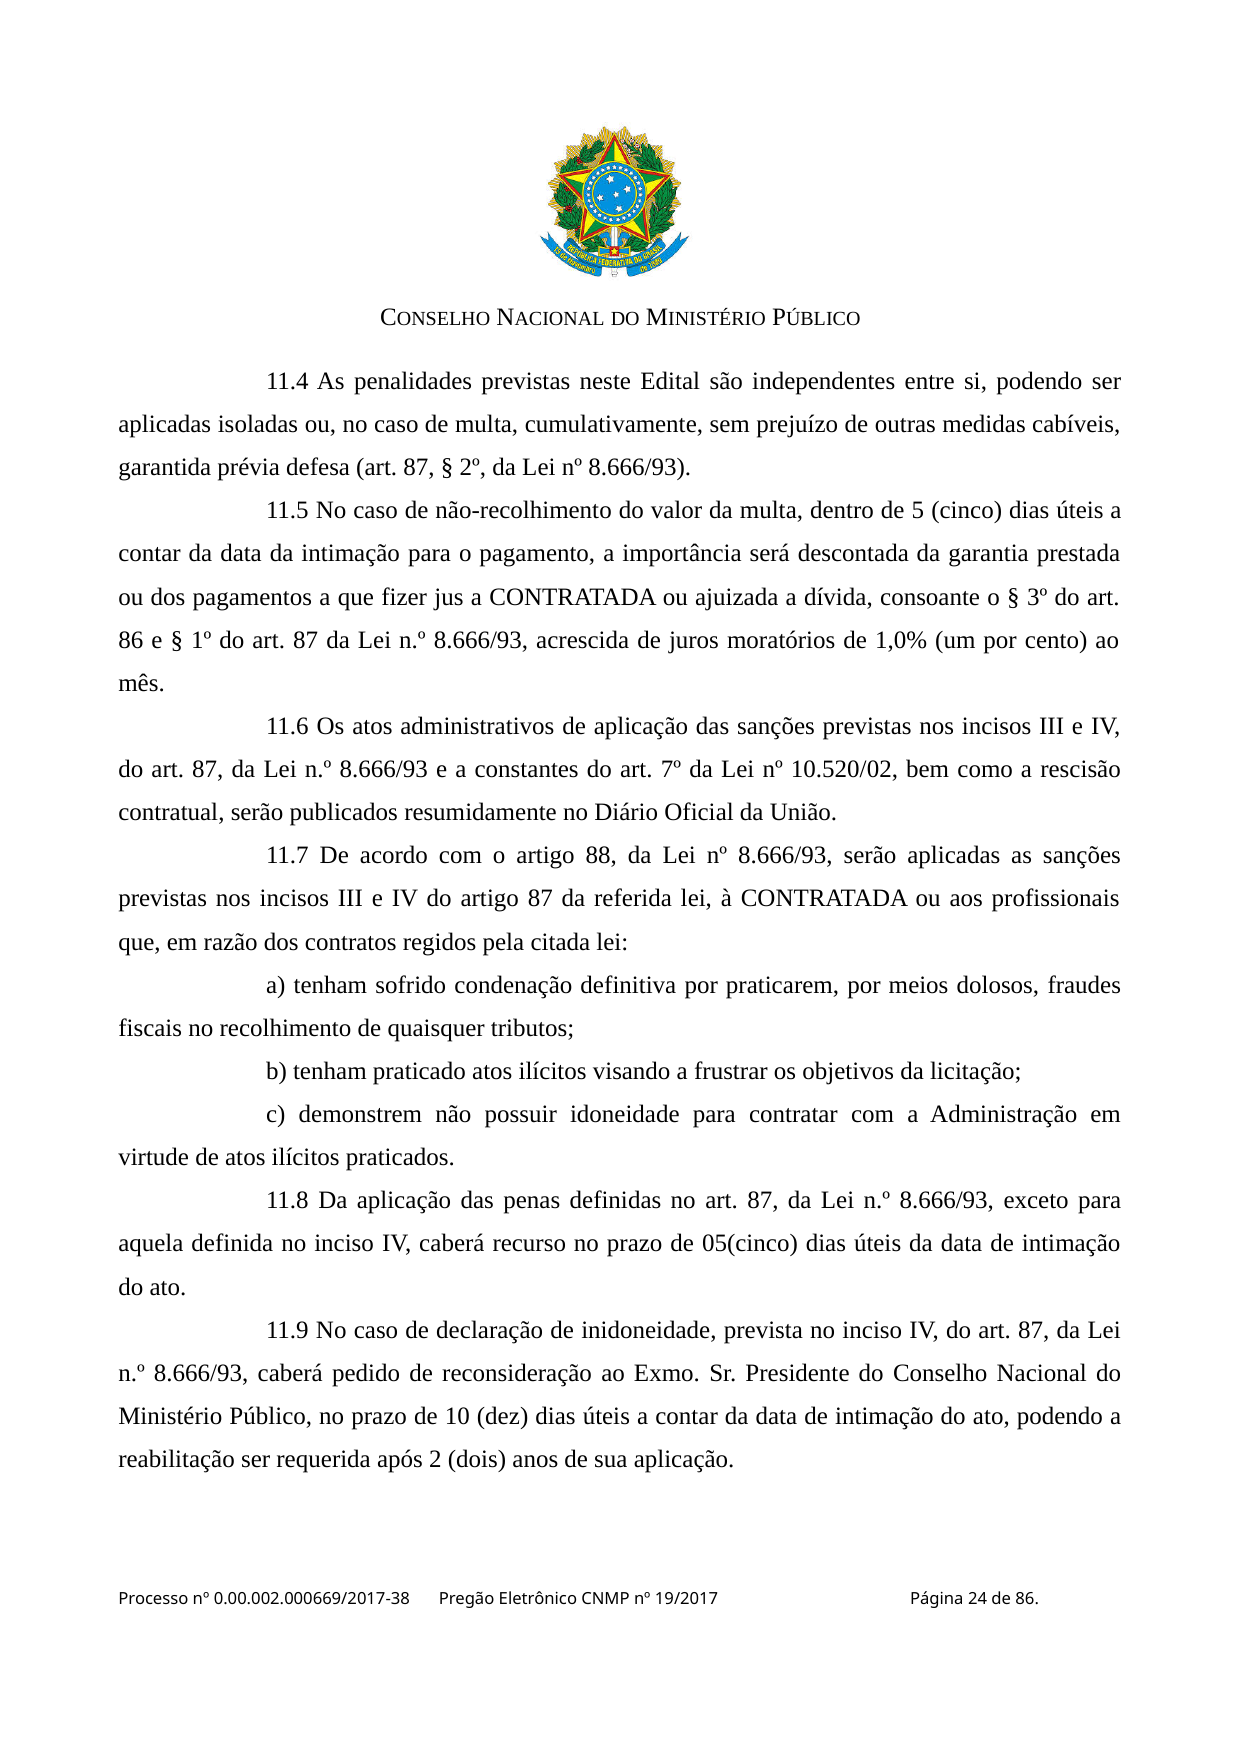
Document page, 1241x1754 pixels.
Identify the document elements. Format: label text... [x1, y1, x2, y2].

text a) tenham sofrido condenação definitiva por praticarem, por meios dolosos, fraudes fiscais no recolhimento de quaisquer tributos; [118, 970, 1122, 1042]
text 11.8 Da aplicação das penas definidas no art. 87, da Lei n.º 8.666/93, exceto para aquela definida no inciso IV, caberá recurso no prazo de 05(cinco) dias úteis da data de intimação do ato. [118, 1185, 1122, 1300]
text 11.4 As penalidades previstas neste Edital são independentes entre si, podendo ser aplicadas isoladas ou, no caso de multa, cumulativamente, sem prejuízo de outras medidas cabíveis, garantida prévia defesa (art. 87, § 2º, da Lei nº 8.666/93). [118, 366, 1122, 481]
text 11.5 No caso de não-recolhimento do valor da multa, dentro de 5 (cinco) dias úteis a contar da data da intimação para o pagamento, a importância será descontada da garantia prestada ou dos pagamentos a que fizer jus a CONTRATADA ou ajuizada a dívida, consoante o § 3º do art. 86 e § 1º do art. 87 da Lei n.º 8.666/93, acrescida de juros moratórios de 1,0% (um por cento) ao mês. [118, 495, 1122, 697]
text b) tenham praticado atos ilícitos visando a frustrar os objetivos da licitação; [118, 1056, 1122, 1085]
text c) demonstrem não possuir idoneidade para contratar com a Administração em virtude de atos ilícitos praticados. [118, 1099, 1122, 1171]
text 11.7 De acordo com o artigo 88, da Lei nº 8.666/93, serão aplicadas as sanções previstas nos incisos III e IV do artigo 87 da referida lei, à CONTRATADA ou aos profissionais que, em razão dos contratos regidos pela citada lei: [118, 840, 1122, 955]
text 11.6 Os atos administrativos de aplicação das sanções previstas nos incisos III e IV, do art. 87, da Lei n.º 8.666/93 e a constantes do art. 7º da Lei nº 10.520/02, bem como a rescisão contratual, serão publicados resumidamente no Diário Oficial da União. [118, 711, 1122, 826]
text 11.9 No caso de declaração de inidoneidade, prevista no inciso IV, do art. 87, da Lei n.º 8.666/93, caberá pedido de reconsideração ao Exmo. Sr. Presidente do Conselho Nacional do Ministério Público, no prazo de 10 (dez) dias úteis a contar da data de intimação do ato, podendo a reabilitação ser requerida após 2 (dois) anos de sua aplicação. [118, 1315, 1122, 1473]
